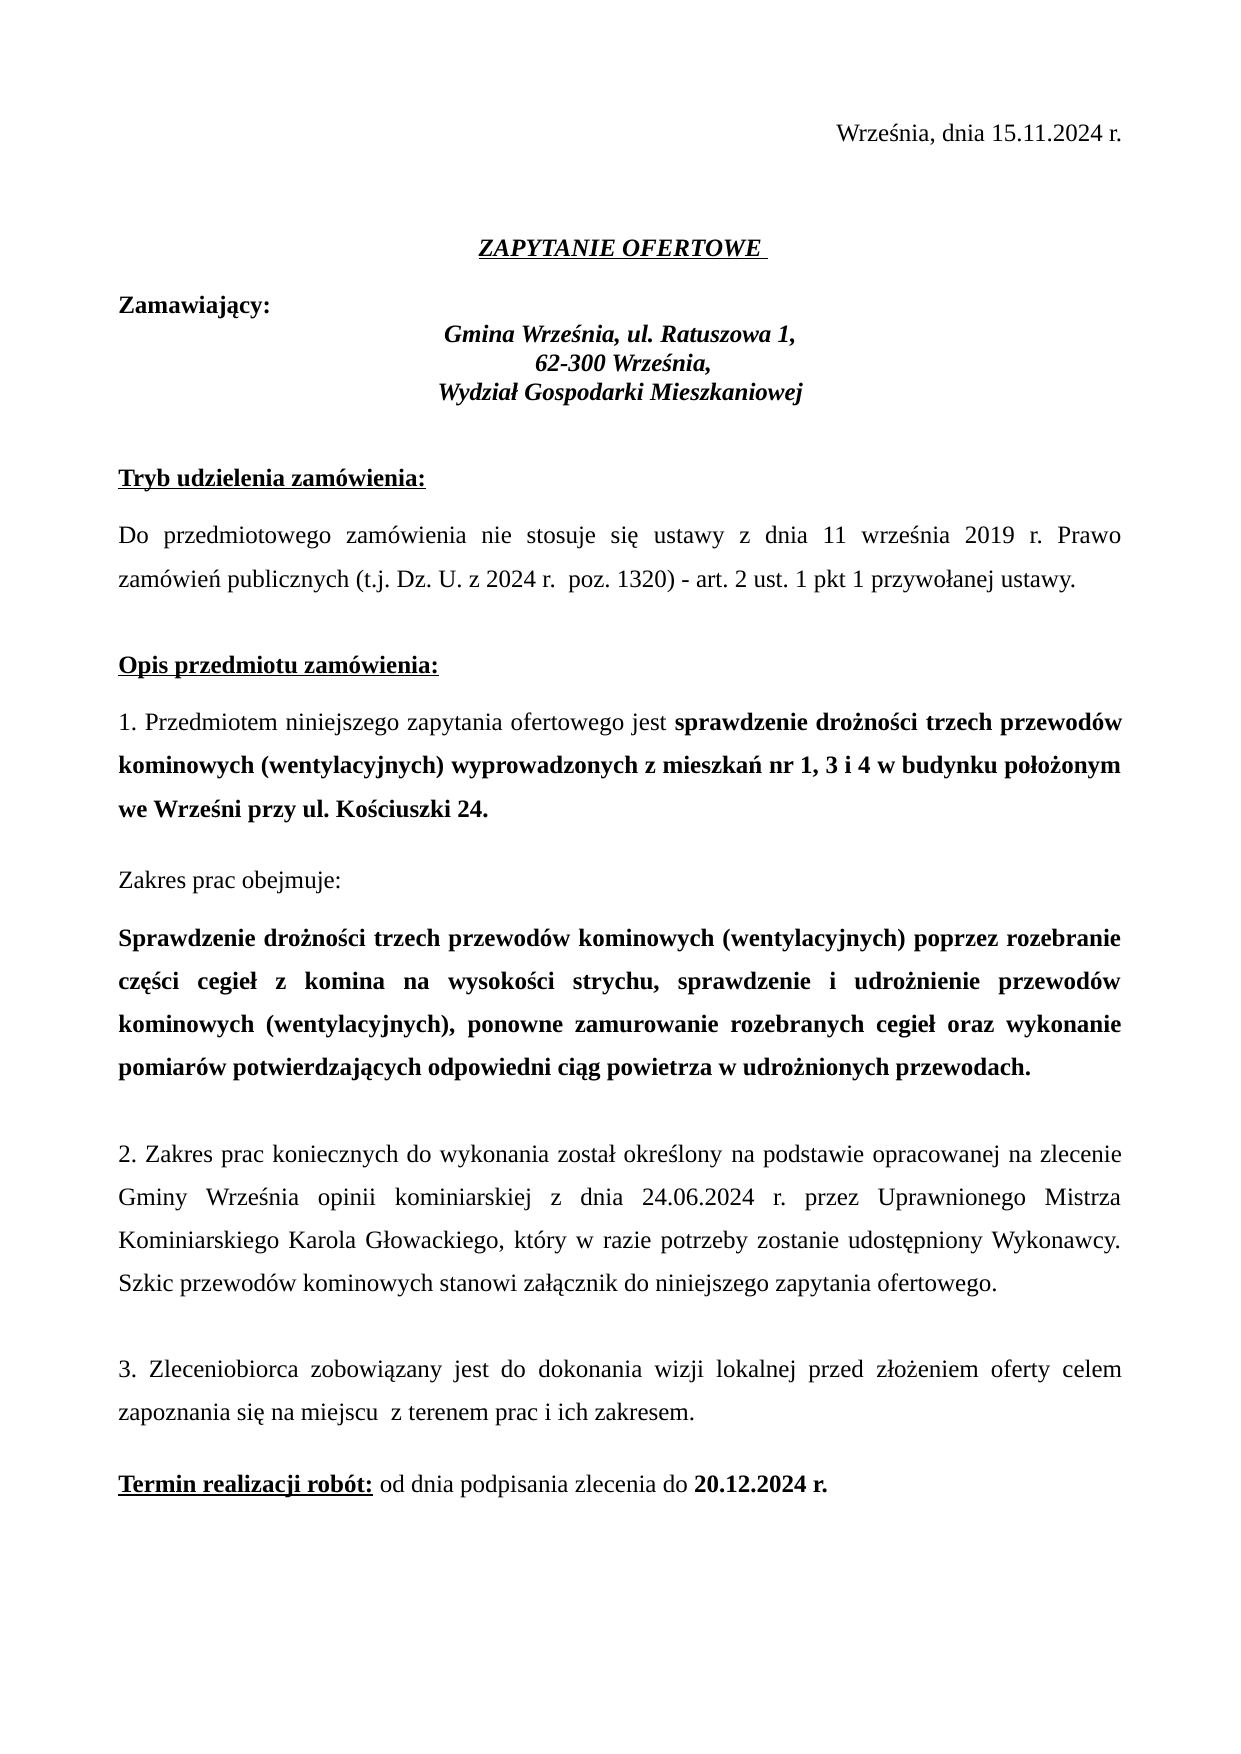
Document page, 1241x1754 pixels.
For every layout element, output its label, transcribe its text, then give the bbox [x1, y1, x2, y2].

text Zamawiający: [118, 291, 1122, 319]
text Termin realizacji robót: od dnia podpisania zlecenia do 20.12.2024 r. [118, 1469, 1122, 1498]
text 2. Zakres prac koniecznych do wykonania został określony na podstawie opracowanej na zlecenie Gminy Września opinii kominiarskiej z dnia 24.06.2024 r. przez Uprawnionego Mistrza Kominiarskiego Karola Głowackiego, który w razie potrzeby zostanie udostępniony Wykonawcy. Szkic przewodów kominowych stanowi załącznik do niniejszego zapytania ofertowego. [118, 1139, 1122, 1297]
text Wydział Gospodarki Mieszkaniowej [118, 377, 1122, 406]
text Gmina Września, ul. Ratuszowa 1, [118, 319, 1122, 348]
text Tryb udzielenia zamówienia: [118, 463, 1122, 492]
text Sprawdzenie drożności trzech przewodów kominowych (wentylacyjnych) poprzez rozebranie części cegieł z komina na wysokości strychu, sprawdzenie i udrożnienie przewodów kominowych (wentylacyjnych), ponowne zamurowanie rozebranych cegieł oraz wykonanie pomiarów potwierdzających odpowiedni ciąg powietrza w udrożnionych przewodach. [118, 923, 1122, 1081]
text 1. Przedmiotem niniejszego zapytania ofertowego jest sprawdzenie drożności trzech przewodów kominowych (wentylacyjnych) wyprowadzonych z mieszkań nr 1, 3 i 4 w budynku położonym we Wrześni przy ul. Kościuszki 24. [118, 707, 1122, 822]
text 62-300 Września, [118, 348, 1122, 377]
text Opis przedmiotu zamówienia: [118, 650, 1122, 679]
text ZAPYTANIE OFERTOWE [118, 233, 1122, 262]
text Do przedmiotowego zamówienia nie stosuje się ustawy z dnia 11 września 2019 r. Prawo zamówień publicznych (t.j. Dz. U. z 2024 r. poz. 1320) - art. 2 ust. 1 pkt 1 przywołanej ustawy. [118, 521, 1122, 592]
text 3. Zleceniobiorca zobowiązany jest do dokonania wizji lokalnej przed złożeniem oferty celem zapoznania się na miejscu z terenem prac i ich zakresem. [118, 1354, 1122, 1426]
text Września, dnia 15.11.2024 r. [118, 118, 1122, 147]
text Zakres prac obejmuje: [118, 866, 1122, 894]
